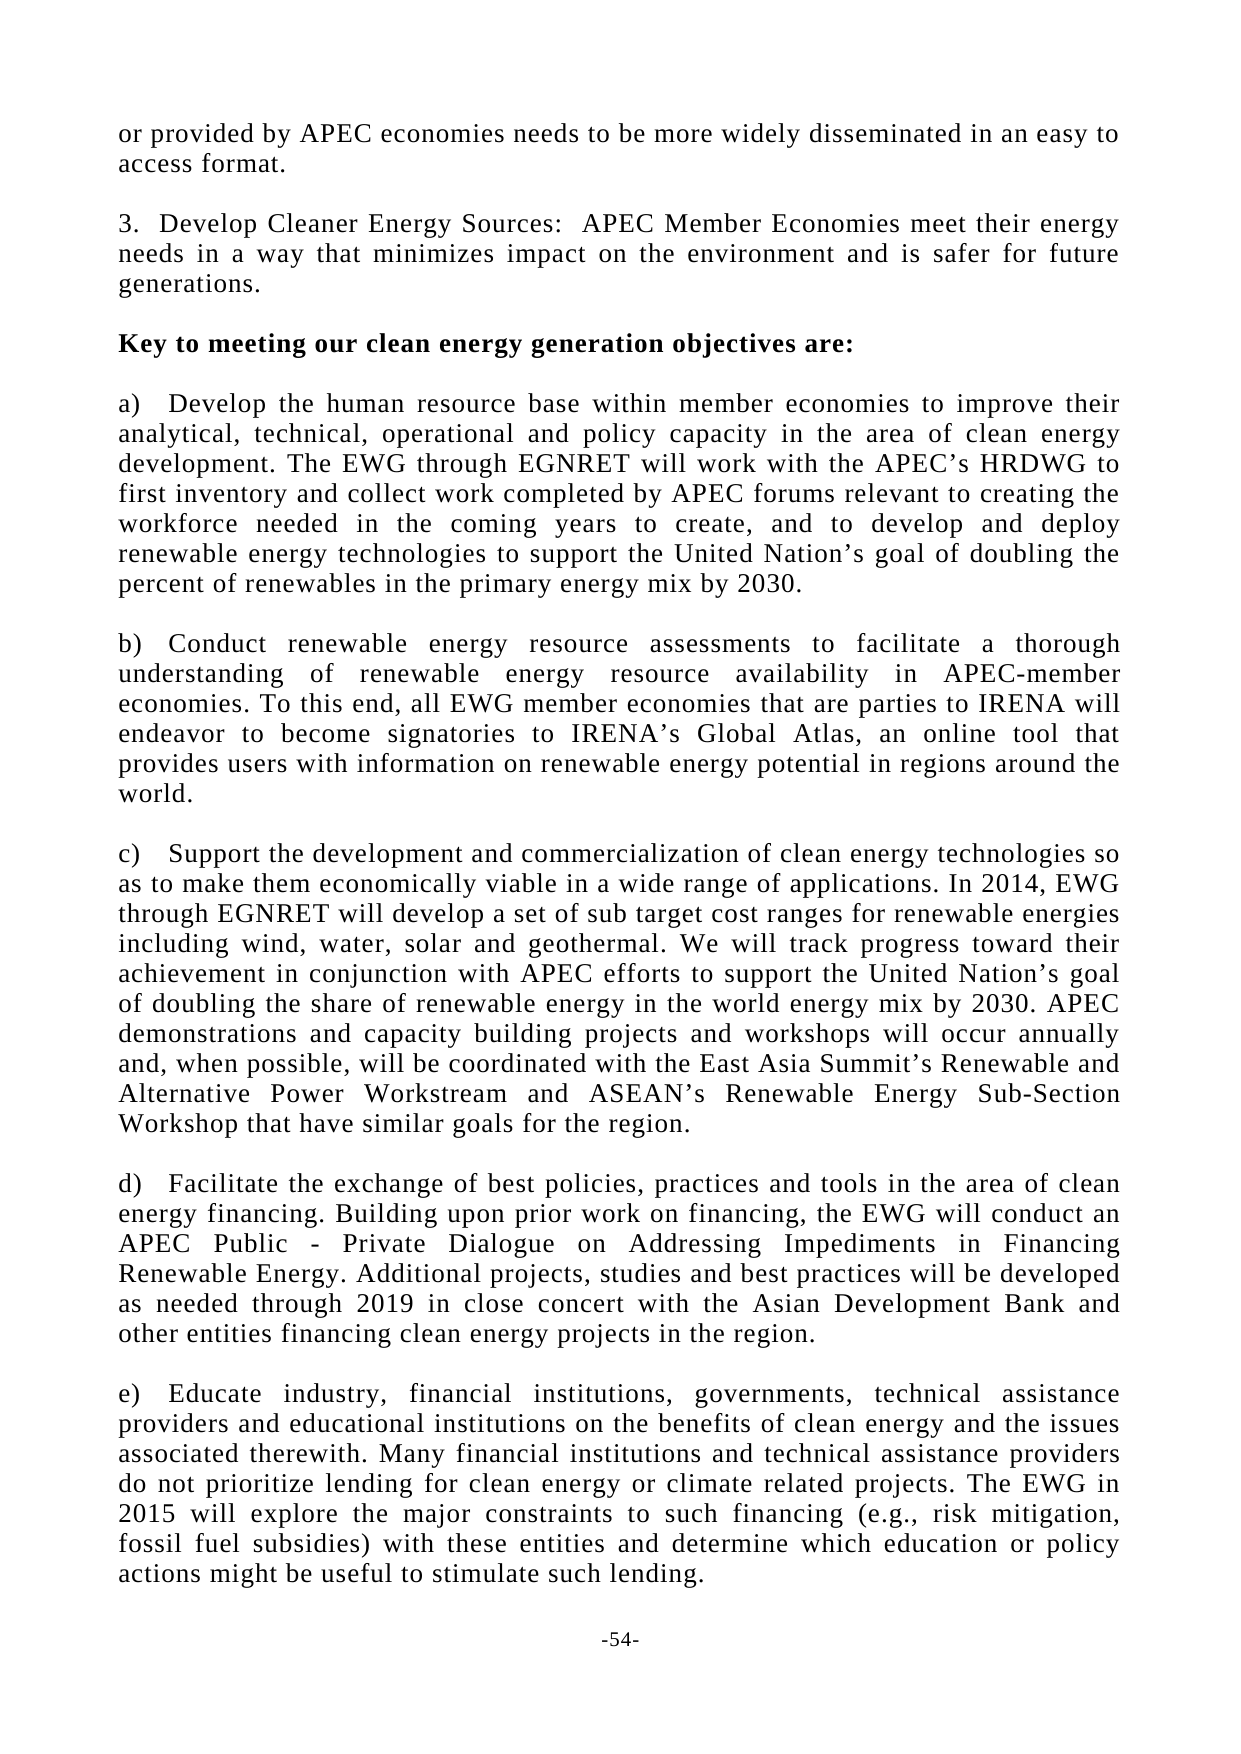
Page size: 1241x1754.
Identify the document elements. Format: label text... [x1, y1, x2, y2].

text e) Educate industry, financial institutions, governments, technical assistance providers and educational institutions on the benefits of clean energy and the issues associated therewith. Many financial institutions and technical assistance providers do not prioritize lending for clean energy or climate related projects. The EWG in 2015 will explore the major constraints to such financing (e.g., risk mitigation, fossil fuel subsidies) with these entities and determine which education or policy actions might be useful to stimulate such lending. [118, 1378, 1122, 1588]
text a) Develop the human resource base within member economies to improve their analytical, technical, operational and policy capacity in the area of clean energy development. The EWG through EGNRET will work with the APEC’s HRDWG to first inventory and collect work completed by APEC forums relevant to creating the workforce needed in the coming years to create, and to develop and deploy renewable energy technologies to support the United Nation’s goal of doubling the percent of renewables in the primary energy mix by 2030. [118, 388, 1122, 598]
text or provided by APEC economies needs to be more widely disseminated in an easy to access format. [118, 118, 1122, 178]
text b) Conduct renewable energy resource assessments to facilitate a thorough understanding of renewable energy resource availability in APEC-member economies. To this end, all EWG member economies that are parties to IRENA will endeavor to become signatories to IRENA’s Global Atlas, an online tool that provides users with information on renewable energy potential in regions around the world. [118, 628, 1122, 808]
text 3. Develop Cleaner Energy Sources: APEC Member Economies meet their energy needs in a way that minimizes impact on the environment and is safer for future generations. [118, 208, 1122, 298]
text c) Support the development and commercialization of clean energy technologies so as to make them economically viable in a wide range of applications. In 2014, EWG through EGNRET will develop a set of sub target cost ranges for renewable energies including wind, water, solar and geothermal. We will track progress toward their achievement in conjunction with APEC efforts to support the United Nation’s goal of doubling the share of renewable energy in the world energy mix by 2030. APEC demonstrations and capacity building projects and workshops will occur annually and, when possible, will be coordinated with the East Asia Summit’s Renewable and Alternative Power Workstream and ASEAN’s Renewable Energy Sub-Section Workshop that have similar goals for the region. [118, 838, 1122, 1138]
text Key to meeting our clean energy generation objectives are: [118, 328, 1122, 358]
text d) Facilitate the exchange of best policies, practices and tools in the area of clean energy financing. Building upon prior work on financing, the EWG will conduct an APEC Public - Private Dialogue on Addressing Impediments in Financing Renewable Energy. Additional projects, studies and best practices will be developed as needed through 2019 in close concert with the Asian Development Bank and other entities financing clean energy projects in the region. [118, 1168, 1122, 1348]
